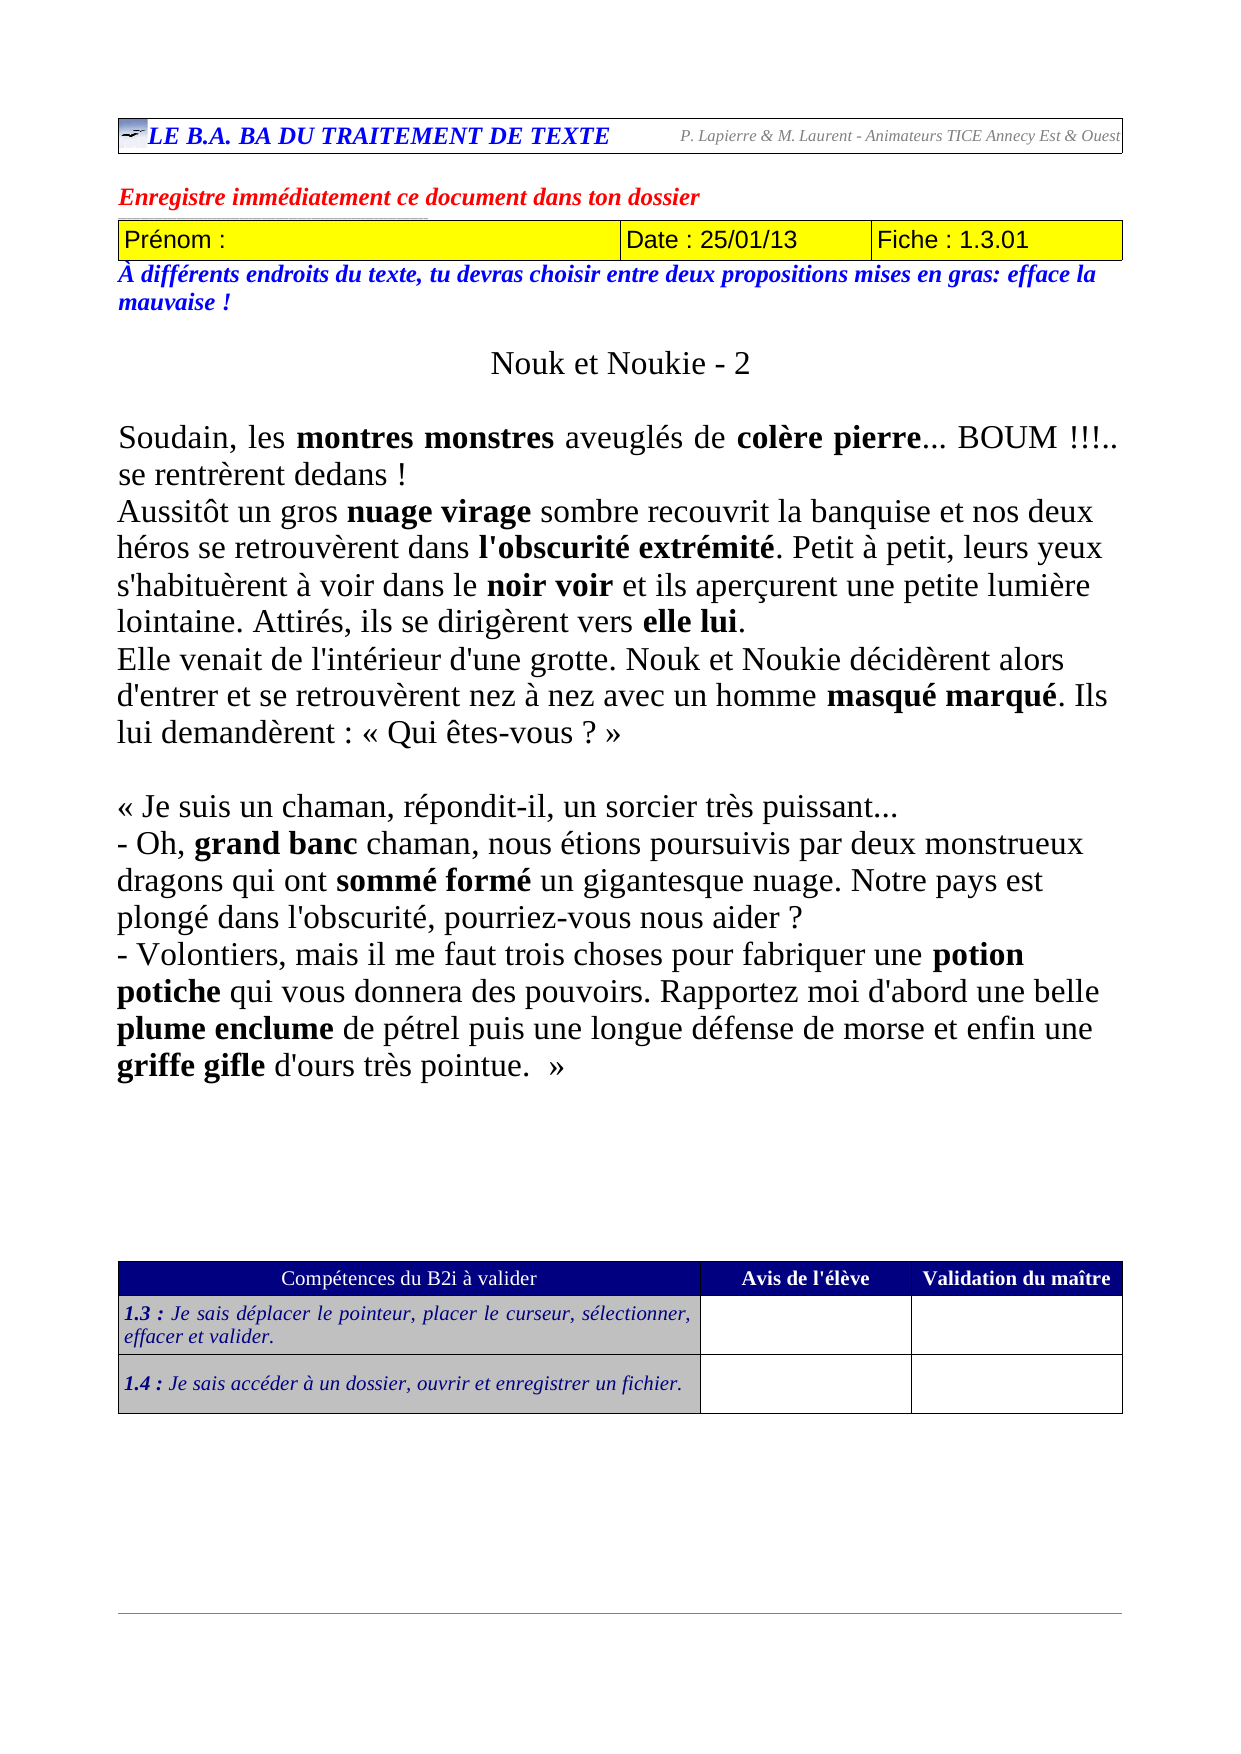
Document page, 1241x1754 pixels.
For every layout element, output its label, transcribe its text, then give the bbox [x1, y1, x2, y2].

picture [119, 119, 148, 148]
table_header Avis de l'élève [701, 1262, 911, 1295]
text À différents endroits du texte, tu devras choisir entre deux propositions mises en gras: efface la mauvaise ! [118, 261, 1122, 316]
text - Oh, grand banc chaman, nous étions poursuivis par deux monstrueux dragons qui ont sommé formé un gigantesque nuage. Notre pays est plongé dans l'obscurité, pourriez-vous nous aider ? [117, 825, 1119, 936]
table_cell 1.4 : Je sais accéder à un dossier, ouvrir et enregistrer un fichier. [119, 1355, 700, 1413]
table_cell [701, 1296, 911, 1354]
text _____________________________________________________________________ [118, 211, 1122, 220]
table_header Date : 25/01/13 [621, 221, 871, 260]
table_cell [701, 1355, 911, 1413]
table_cell 1.3 : Je sais déplacer le pointeur, placer le curseur, sélectionner, effacer et valider. [119, 1296, 700, 1354]
table_cell [912, 1296, 1122, 1354]
table_cell [912, 1355, 1122, 1413]
table_header Prénom : [119, 221, 620, 260]
table_header Fiche : 1.3.01 [872, 221, 1122, 260]
text - Volontiers, mais il me faut trois choses pour fabriquer une potion potiche qui vous donnera des pouvoirs. Rapportez moi d'abord une belle plume enclume de pétrel puis une longue défense de morse et enfin une griffe gifle d'ours très pointue. » [117, 936, 1119, 1084]
text Aussitôt un gros nuage virage sombre recouvrit la banquise et nos deux héros se retrouvèrent dans l'obscurité extrémité. Petit à petit, leurs yeux s'habituèrent à voir dans le noir voir et ils aperçurent une petite lumière lointaine. Attirés, ils se dirigèrent vers elle lui. [117, 492, 1119, 640]
text Nouk et Noukie - 2 [296, 344, 946, 381]
text Enregistre immédiatement ce document dans ton dossier [118, 183, 1122, 211]
text Elle venait de l'intérieur d'une grotte. Nouk et Noukie décidèrent alors d'entrer et se retrouvèrent nez à nez avec un homme masqué marqué. Ils lui demandèrent : « Qui êtes-vous ? » [117, 640, 1119, 751]
text « Je suis un chaman, répondit-il, un sorcier très puissant... [117, 788, 1119, 825]
table_header Compétences du B2i à valider [119, 1262, 700, 1295]
text Soudain, les montres monstres aveuglés de colère pierre... BOUM !!!.. se rentrèrent dedans ! [118, 418, 1119, 492]
table_header Validation du maître [912, 1262, 1122, 1295]
